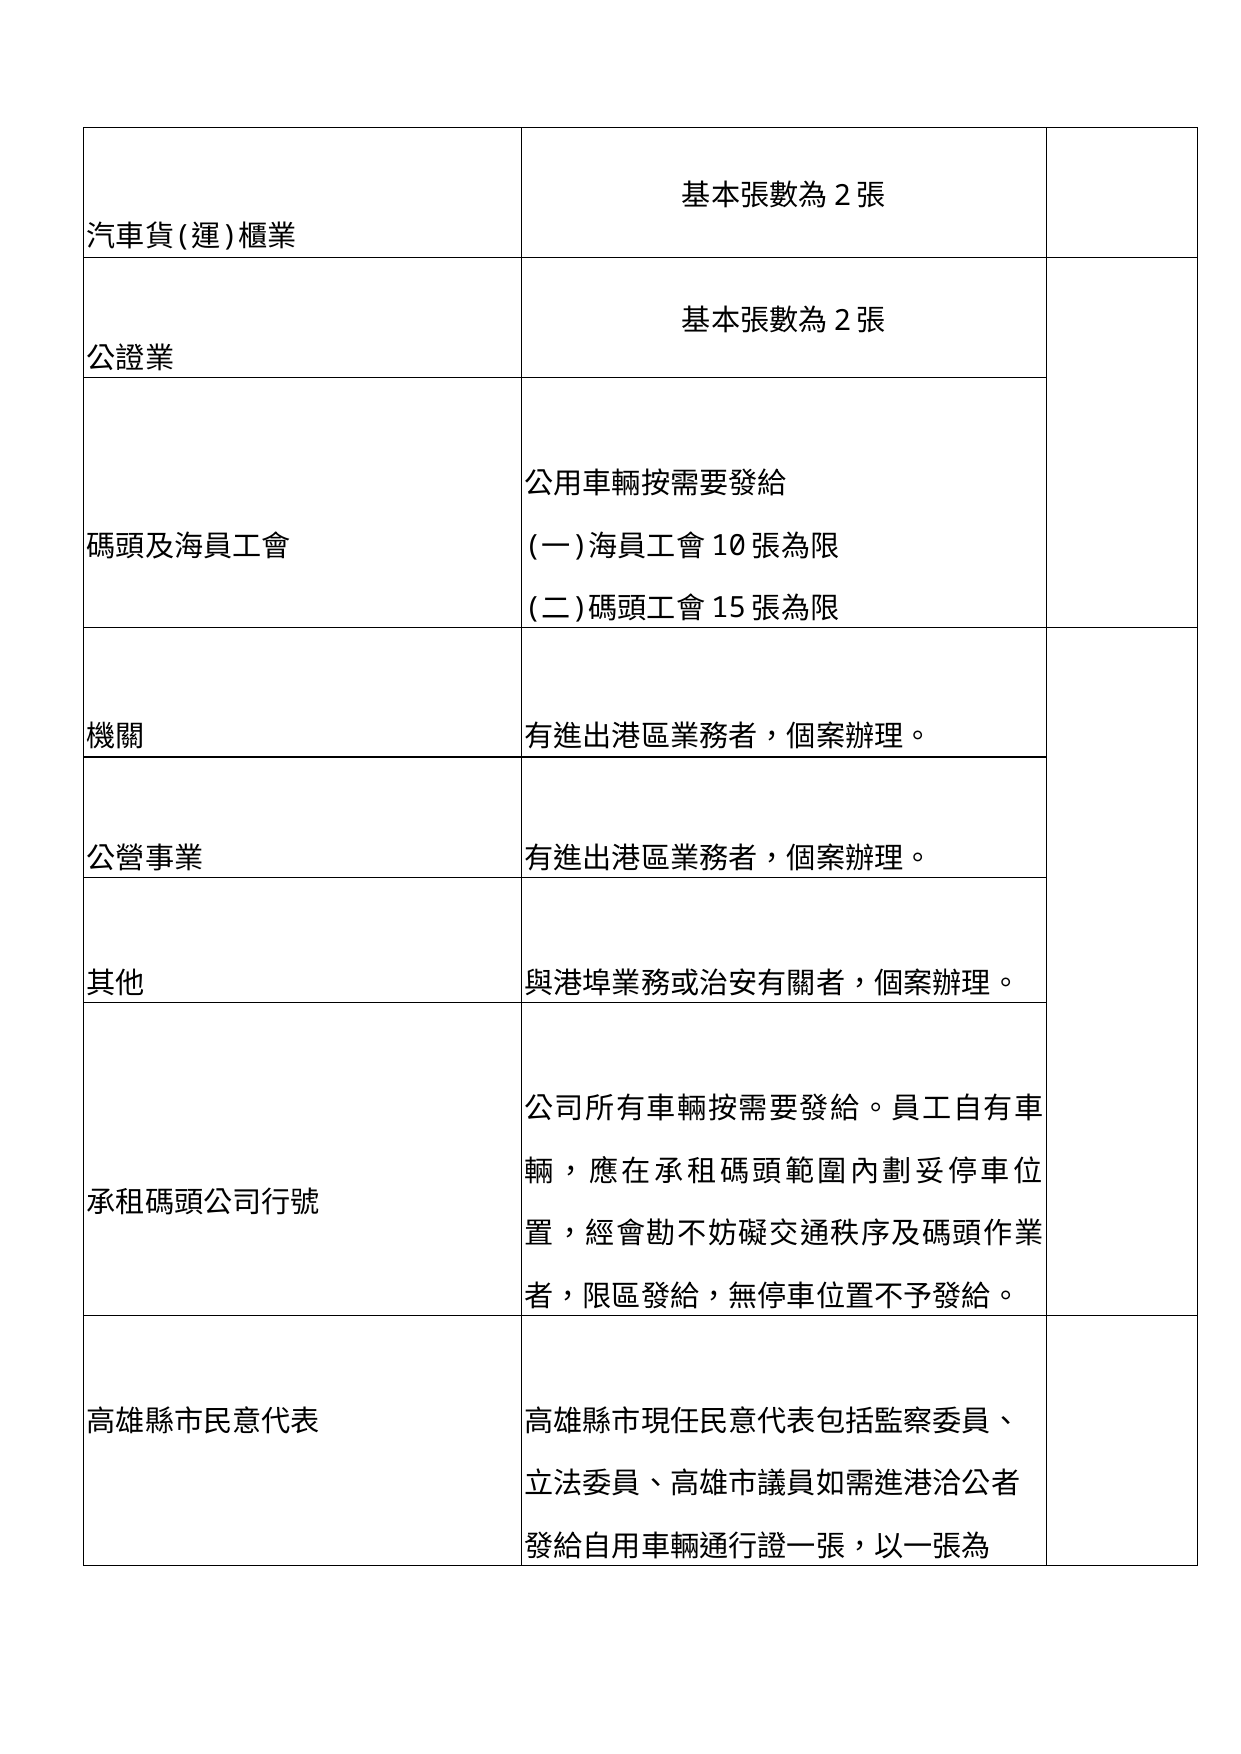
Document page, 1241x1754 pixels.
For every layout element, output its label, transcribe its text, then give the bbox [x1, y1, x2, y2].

table_cell 有進出港區業務者，個案辦理。 [522, 628, 1046, 756]
table_cell 公司所有車輛按需要發給。員工自有車輛，應在承租碼頭範圍內劃妥停車位置，經會勘不妨礙交通秩序及碼頭作業者，限區發給，無停車位置不予發給。 [522, 1003, 1046, 1314]
table_cell 公營事業 [84, 758, 521, 877]
table_cell 高雄縣市現任民意代表包括監察委員、立法委員、高雄市議員如需進港洽公者發給自用車輛通行證一張，以一張為 [522, 1316, 1046, 1564]
table_cell 承租碼頭公司行號 [84, 1003, 521, 1314]
table_cell 公證業 [84, 258, 521, 377]
table_cell 與港埠業務或治安有關者，個案辦理。 [522, 878, 1046, 1002]
table_cell 公用車輛按需要發給 (一)海員工會10張為限 (二)碼頭工會15張為限 [522, 378, 1046, 627]
table_cell 碼頭及海員工會 [84, 378, 521, 627]
table_cell [1047, 258, 1197, 627]
table_cell 其他 [84, 878, 521, 1002]
table_cell 機關 [84, 628, 521, 756]
table_cell 基本張數為2張 [522, 128, 1046, 257]
table_cell 有進出港區業務者，個案辦理。 [522, 758, 1046, 877]
table_cell [1047, 1316, 1197, 1564]
table_cell [1047, 628, 1197, 1314]
table_cell 基本張數為2張 [522, 258, 1046, 377]
table_cell [1047, 128, 1197, 257]
table_cell 高雄縣市民意代表 [84, 1316, 521, 1564]
table_cell 汽車貨(運)櫃業 [84, 128, 521, 257]
